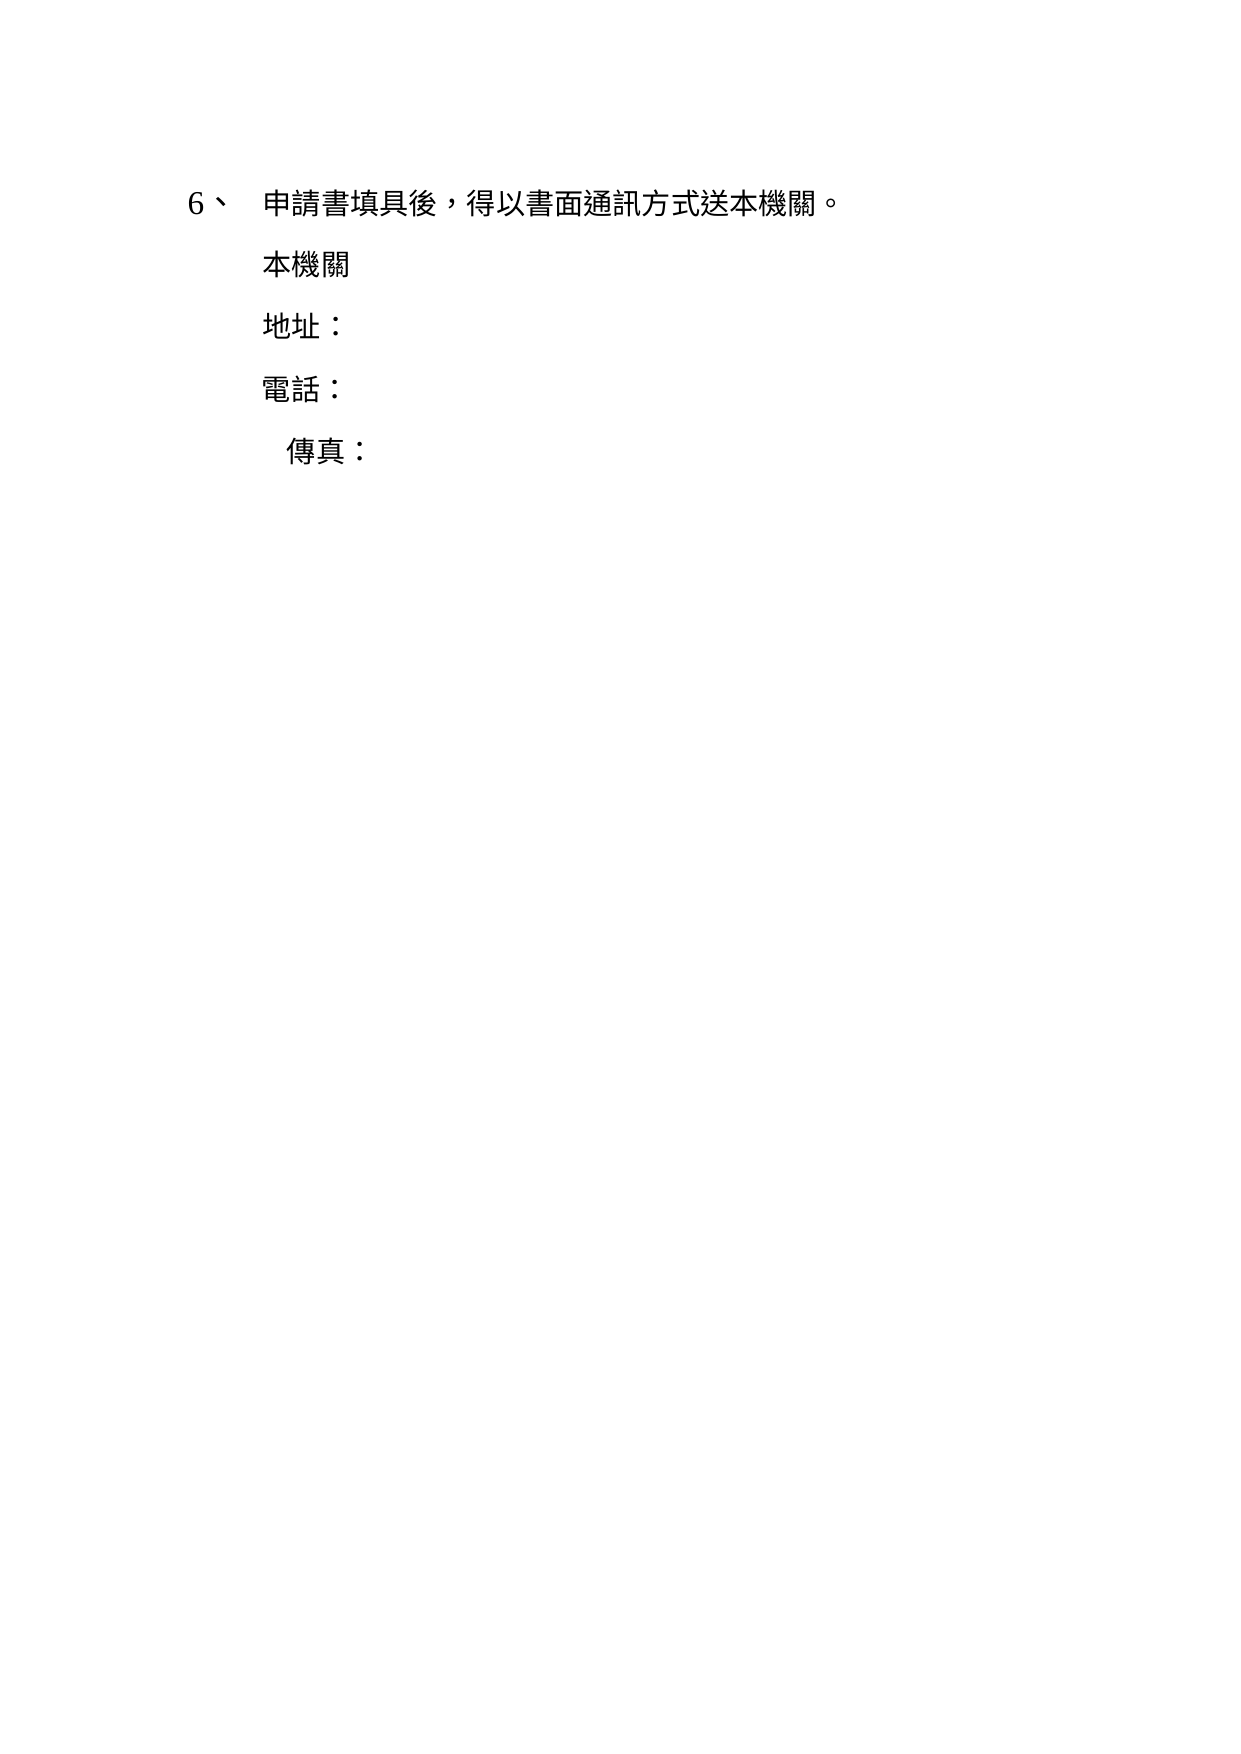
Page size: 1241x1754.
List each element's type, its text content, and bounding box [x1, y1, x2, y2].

text 電話： [188, 346, 1053, 408]
text 地址： [262, 283, 1053, 346]
list 申請書填具後，得以書面通訊方式送本機關。 [187, 158, 1053, 221]
text 本機關 [262, 221, 1053, 283]
text 傳真： [145, 408, 1053, 471]
